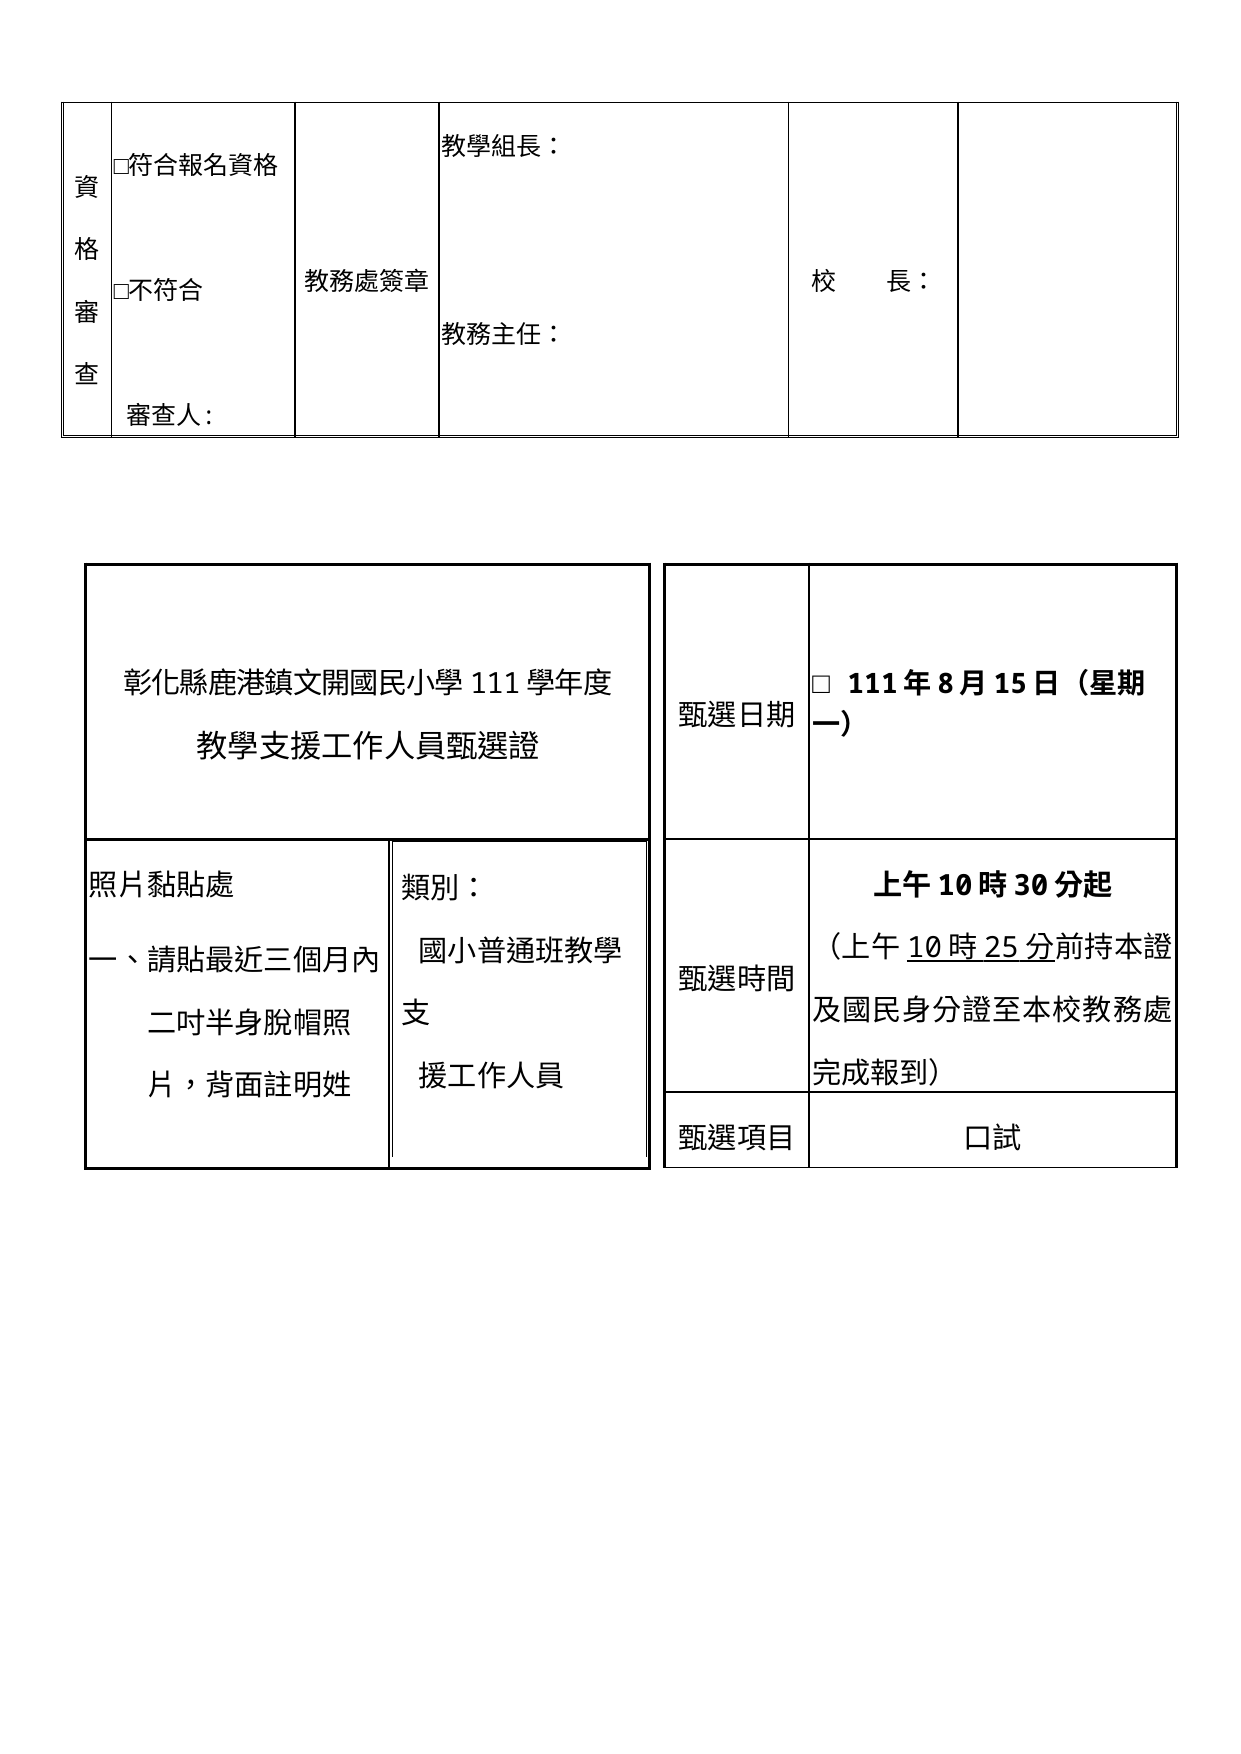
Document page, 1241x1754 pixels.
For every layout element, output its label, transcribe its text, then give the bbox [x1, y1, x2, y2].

table_cell 照片黏貼處 一、請貼最近三個月內二吋半身脫帽照片，背面註明姓 [87, 841, 388, 1167]
table_cell 上午10時30分起 （上午10時25分前持本證及國民身分證至本校教務處完成報到） [810, 840, 1175, 1091]
table_cell 甄選時間 [666, 840, 808, 1091]
table_cell 資 格 審 查 [64, 103, 111, 434]
table_header 甄選日期 [666, 566, 808, 838]
table_header □ 111年8月15日（星期一） [810, 566, 1175, 838]
table_cell 校 長： [789, 103, 957, 434]
table_cell 類別： 國小普通班教學支 援工作人員 [390, 841, 648, 1167]
table_header [651, 563, 663, 1167]
table_cell 教學組長： 教務主任： [440, 103, 788, 434]
table_cell 口試 [810, 1093, 1175, 1167]
table_cell [959, 103, 1176, 434]
table_cell □符合報名資格 □不符合 審查人: [112, 103, 294, 434]
table_header 彰化縣鹿港鎮文開國民小學111學年度 教學支援工作人員甄選證 [87, 566, 648, 838]
table_cell 甄選項目 [666, 1093, 808, 1167]
table_cell 教務處簽章 [296, 103, 438, 434]
